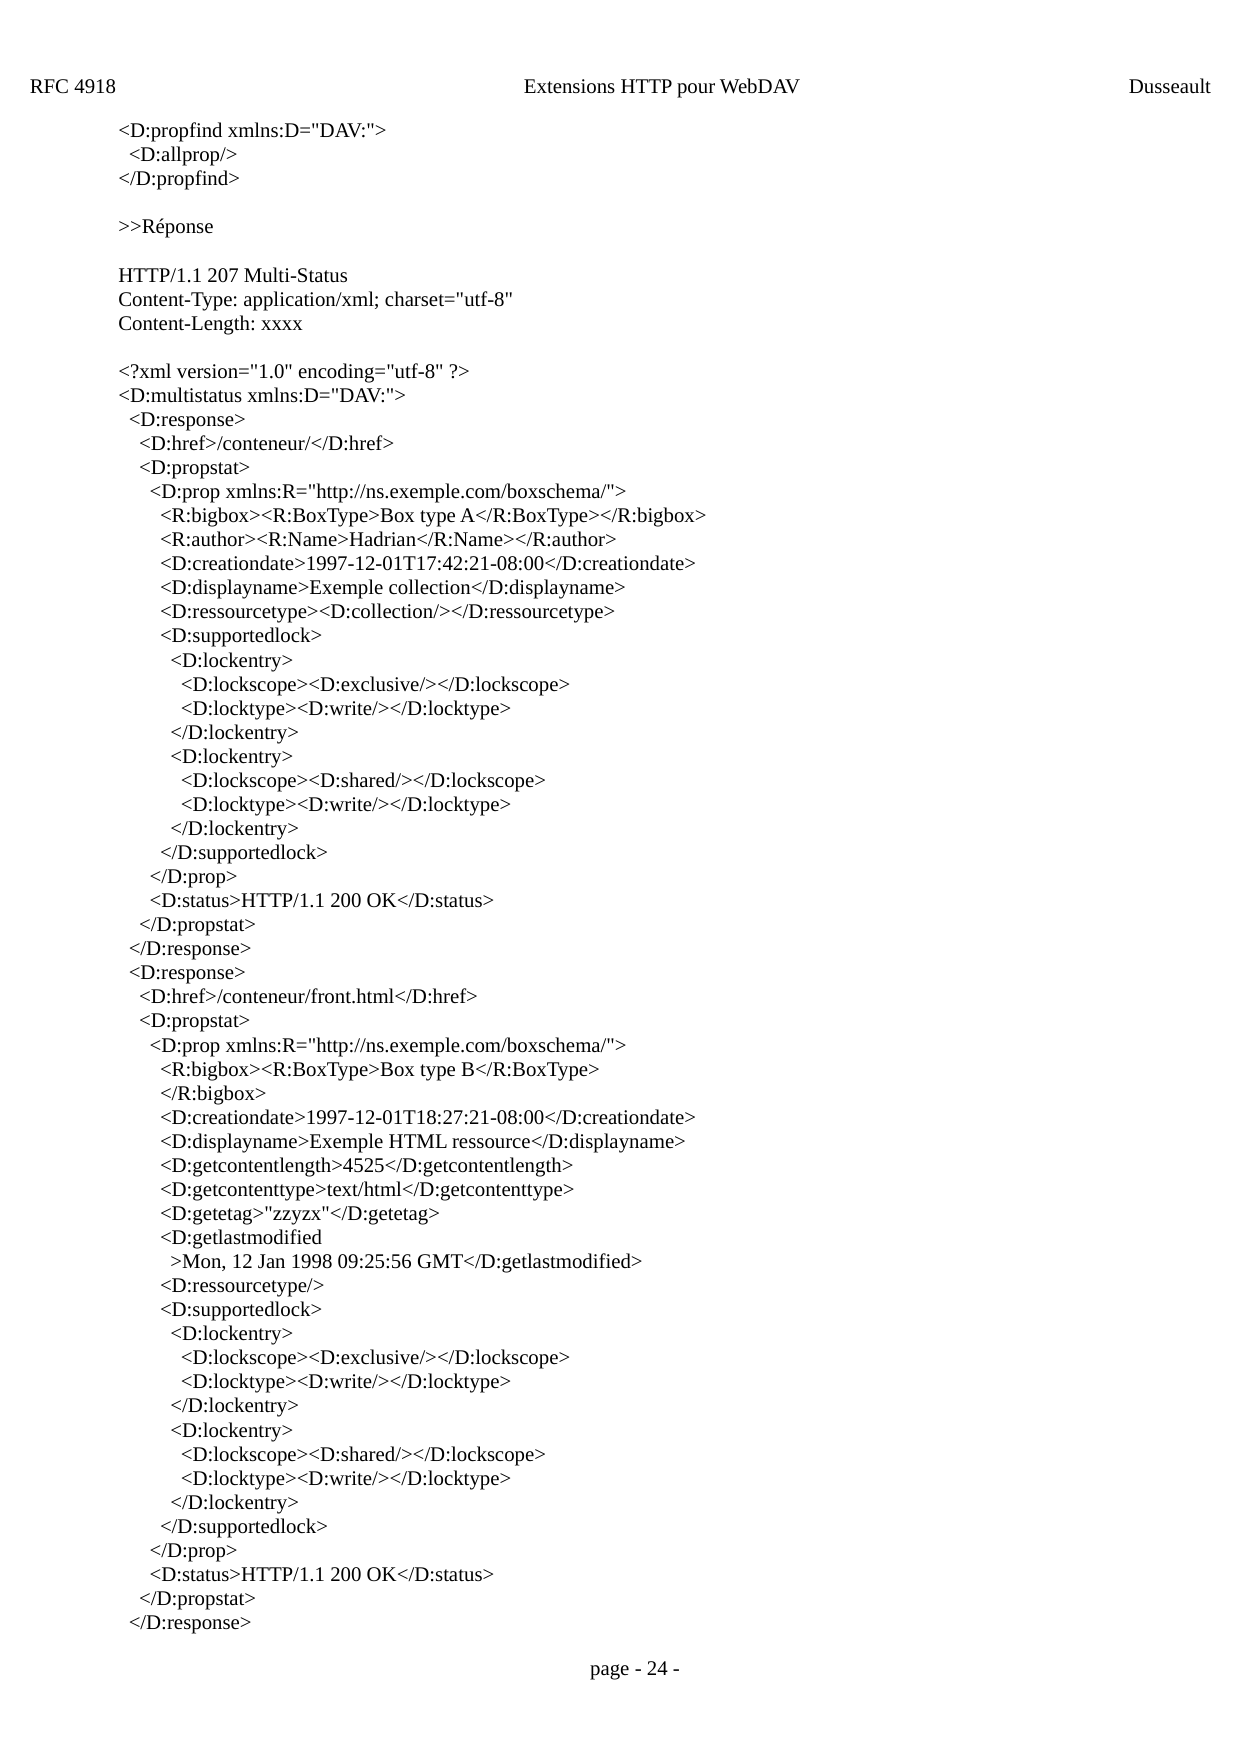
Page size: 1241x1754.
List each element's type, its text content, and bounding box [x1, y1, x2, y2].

text <D:href>/conteneur/</D:href> [118, 431, 1152, 455]
text <D:creationdate>1997-12-01T18:27:21-08:00</D:creationdate> [118, 1105, 1152, 1129]
text </D:supportedlock> [118, 840, 1152, 864]
text <R:bigbox><R:BoxType>Box type B</R:BoxType> [118, 1057, 1152, 1081]
text <D:locktype><D:write/></D:locktype> [118, 1466, 1152, 1490]
text <D:status>HTTP/1.1 200 OK</D:status> [118, 1562, 1152, 1586]
text </D:response> [118, 1610, 1152, 1634]
text </D:supportedlock> [118, 1514, 1152, 1538]
text Content-Length: xxxx [118, 311, 1152, 335]
text </D:response> [118, 936, 1152, 960]
text <D:creationdate>1997-12-01T17:42:21-08:00</D:creationdate> [118, 551, 1152, 575]
text </D:lockentry> [118, 720, 1152, 744]
text <D:lockentry> [118, 744, 1152, 768]
text <R:bigbox><R:BoxType>Box type A</R:BoxType></R:bigbox> [118, 503, 1152, 527]
text <D:propfind xmlns:D="DAV:"> [118, 118, 1152, 142]
text >>Réponse [118, 214, 1152, 238]
text <R:author><R:Name>Hadrian</R:Name></R:author> [118, 527, 1152, 551]
text <D:lockscope><D:exclusive/></D:lockscope> [118, 1345, 1152, 1369]
text <D:response> [118, 407, 1152, 431]
text HTTP/1.1 207 Multi-Status [118, 262, 1152, 287]
text </R:bigbox> [118, 1081, 1152, 1105]
text <D:ressourcetype><D:collection/></D:ressourcetype> [118, 599, 1152, 623]
text <D:ressourcetype/> [118, 1273, 1152, 1297]
text Content-Type: application/xml; charset="utf-8" [118, 287, 1152, 311]
text <D:status>HTTP/1.1 200 OK</D:status> [118, 888, 1152, 912]
text <D:lockscope><D:exclusive/></D:lockscope> [118, 672, 1152, 696]
text <D:lockscope><D:shared/></D:lockscope> [118, 768, 1152, 792]
text </D:lockentry> [118, 1490, 1152, 1514]
text <D:locktype><D:write/></D:locktype> [118, 696, 1152, 720]
text </D:propstat> [118, 912, 1152, 936]
text <D:propstat> [118, 455, 1152, 479]
text <D:response> [118, 960, 1152, 984]
text <D:locktype><D:write/></D:locktype> [118, 1369, 1152, 1393]
text <D:prop xmlns:R="http://ns.exemple.com/boxschema/"> [118, 479, 1152, 503]
text <D:multistatus xmlns:D="DAV:"> [118, 383, 1152, 407]
text <D:locktype><D:write/></D:locktype> [118, 792, 1152, 816]
text <D:lockentry> [118, 1417, 1152, 1442]
text <D:propstat> [118, 1008, 1152, 1032]
text </D:prop> [118, 864, 1152, 888]
text >Mon, 12 Jan 1998 09:25:56 GMT</D:getlastmodified> [118, 1249, 1152, 1273]
text </D:lockentry> [118, 1393, 1152, 1417]
text <D:lockscope><D:shared/></D:lockscope> [118, 1442, 1152, 1466]
text <D:prop xmlns:R="http://ns.exemple.com/boxschema/"> [118, 1032, 1152, 1057]
text </D:propstat> [118, 1586, 1152, 1610]
text <?xml version="1.0" encoding="utf-8" ?> [118, 359, 1152, 383]
text <D:supportedlock> [118, 623, 1152, 647]
text <D:allprop/> [118, 142, 1152, 166]
text <D:href>/conteneur/front.html</D:href> [118, 984, 1152, 1008]
text <D:lockentry> [118, 647, 1152, 672]
text <D:displayname>Exemple collection</D:displayname> [118, 575, 1152, 599]
text <D:displayname>Exemple HTML ressource</D:displayname> [118, 1129, 1152, 1153]
text </D:prop> [118, 1538, 1152, 1562]
text <D:getcontenttype>text/html</D:getcontenttype> [118, 1177, 1152, 1201]
text <D:getlastmodified [118, 1225, 1152, 1249]
text </D:propfind> [118, 166, 1152, 190]
text <D:lockentry> [118, 1321, 1152, 1345]
text <D:getcontentlength>4525</D:getcontentlength> [118, 1153, 1152, 1177]
text <D:getetag>"zzyzx"</D:getetag> [118, 1201, 1152, 1225]
text <D:supportedlock> [118, 1297, 1152, 1321]
text </D:lockentry> [118, 816, 1152, 840]
